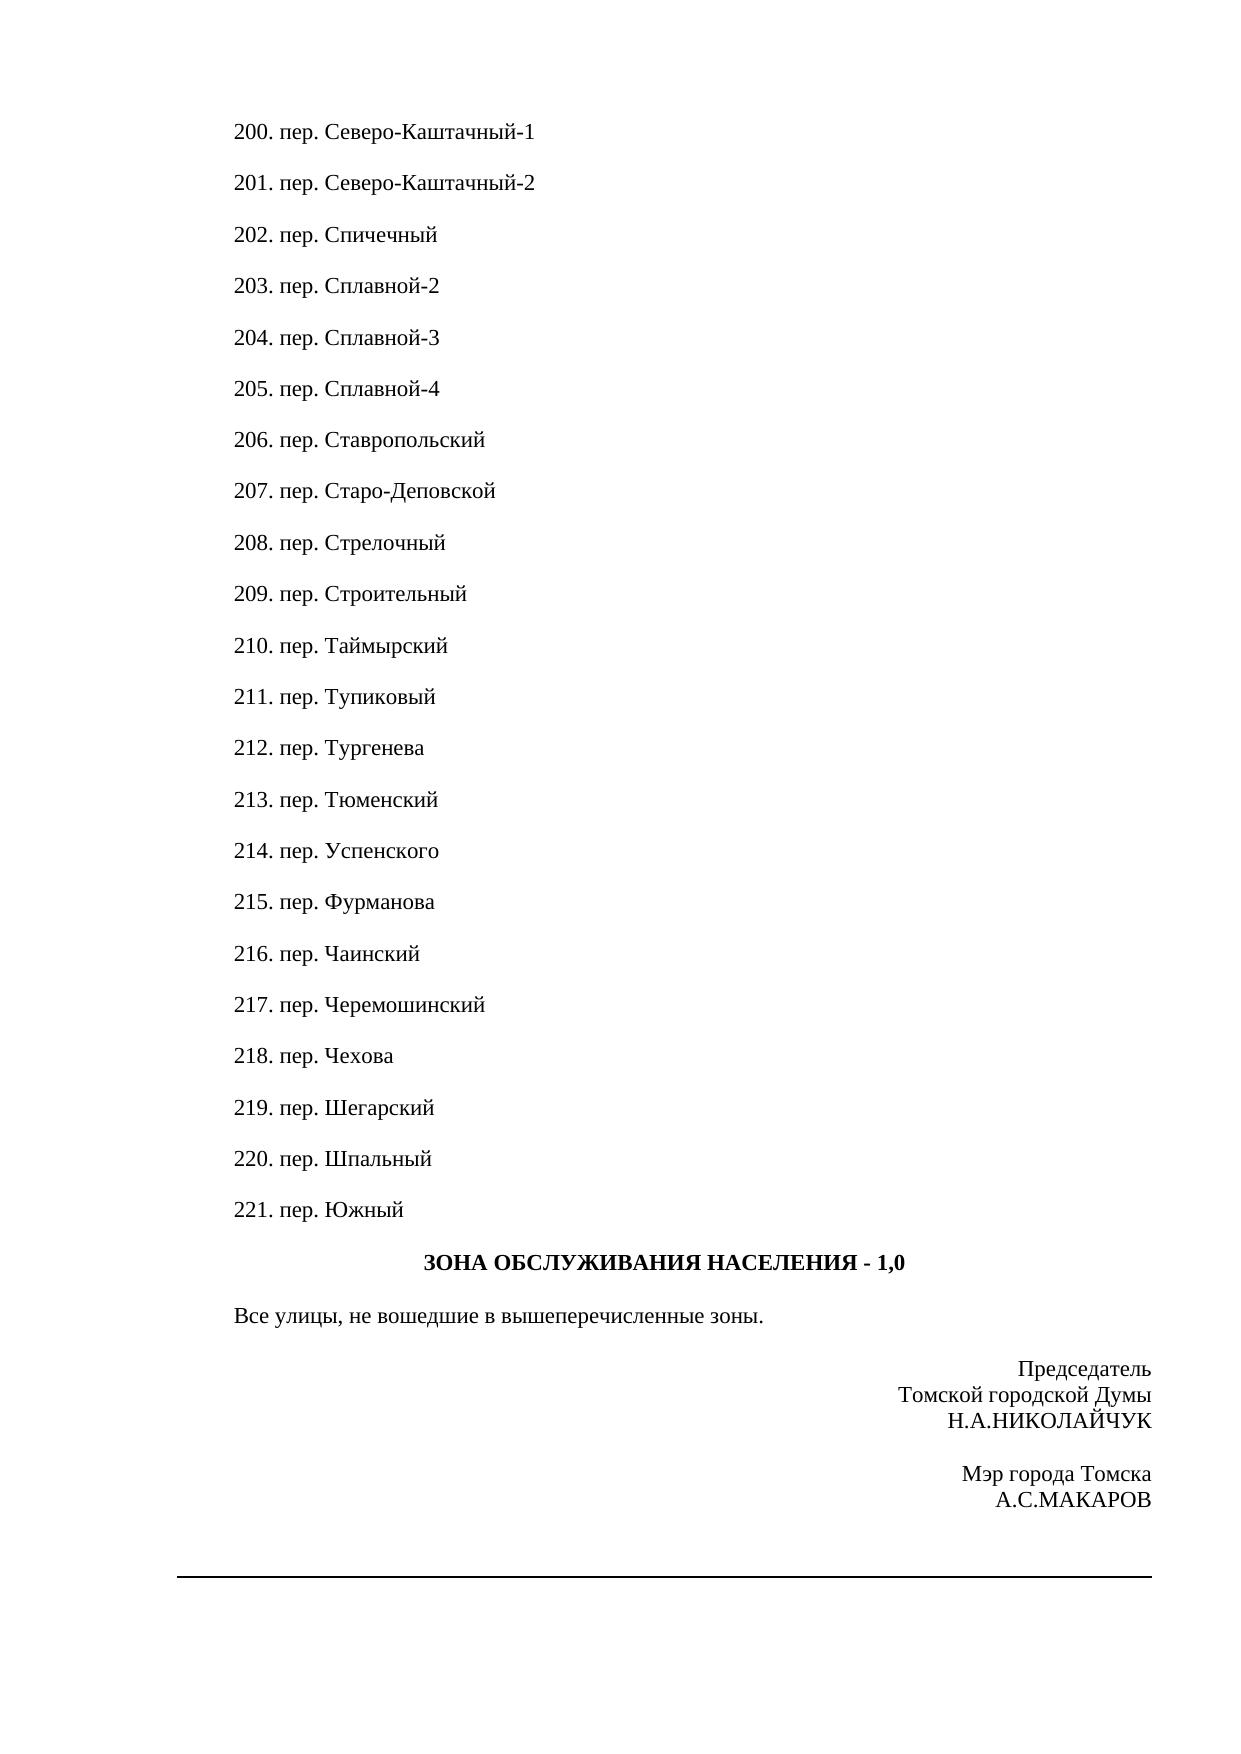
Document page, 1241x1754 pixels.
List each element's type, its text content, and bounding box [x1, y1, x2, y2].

text 204. пер. Сплавной-3 [177, 323, 1152, 350]
text 211. пер. Тупиковый [177, 683, 1152, 709]
text 201. пер. Северо-Каштачный-2 [177, 169, 1152, 196]
text 202. пер. Спичечный [177, 221, 1152, 247]
text Мэр города Томска [177, 1460, 1152, 1486]
text 205. пер. Сплавной-4 [177, 375, 1152, 401]
text 216. пер. Чаинский [177, 940, 1152, 966]
text А.С.МАКАРОВ [177, 1486, 1152, 1513]
text 220. пер. Шпальный [177, 1145, 1152, 1172]
text 203. пер. Сплавной-2 [177, 272, 1152, 298]
text 208. пер. Стрелочный [177, 529, 1152, 555]
text 215. пер. Фурманова [177, 888, 1152, 915]
text Председатель [177, 1355, 1152, 1381]
text 209. пер. Строительный [177, 580, 1152, 607]
text 210. пер. Таймырский [177, 632, 1152, 658]
text 221. пер. Южный [177, 1197, 1152, 1223]
text 200. пер. Северо-Каштачный-1 [177, 118, 1152, 144]
text 214. пер. Успенского [177, 837, 1152, 863]
text 213. пер. Тюменский [177, 786, 1152, 812]
text 207. пер. Старо-Деповской [177, 478, 1152, 504]
title ЗОНА ОБСЛУЖИВАНИЯ НАСЕЛЕНИЯ - 1,0 [177, 1249, 1152, 1276]
text 217. пер. Черемошинский [177, 991, 1152, 1017]
text 219. пер. Шегарский [177, 1094, 1152, 1120]
text Н.А.НИКОЛАЙЧУК [177, 1407, 1152, 1434]
text 212. пер. Тургенева [177, 734, 1152, 761]
text 206. пер. Ставропольский [177, 426, 1152, 453]
text 218. пер. Чехова [177, 1042, 1152, 1069]
text Томской городской Думы [177, 1381, 1152, 1407]
text Все улицы, не вошедшие в вышеперечисленные зоны. [177, 1302, 1152, 1328]
